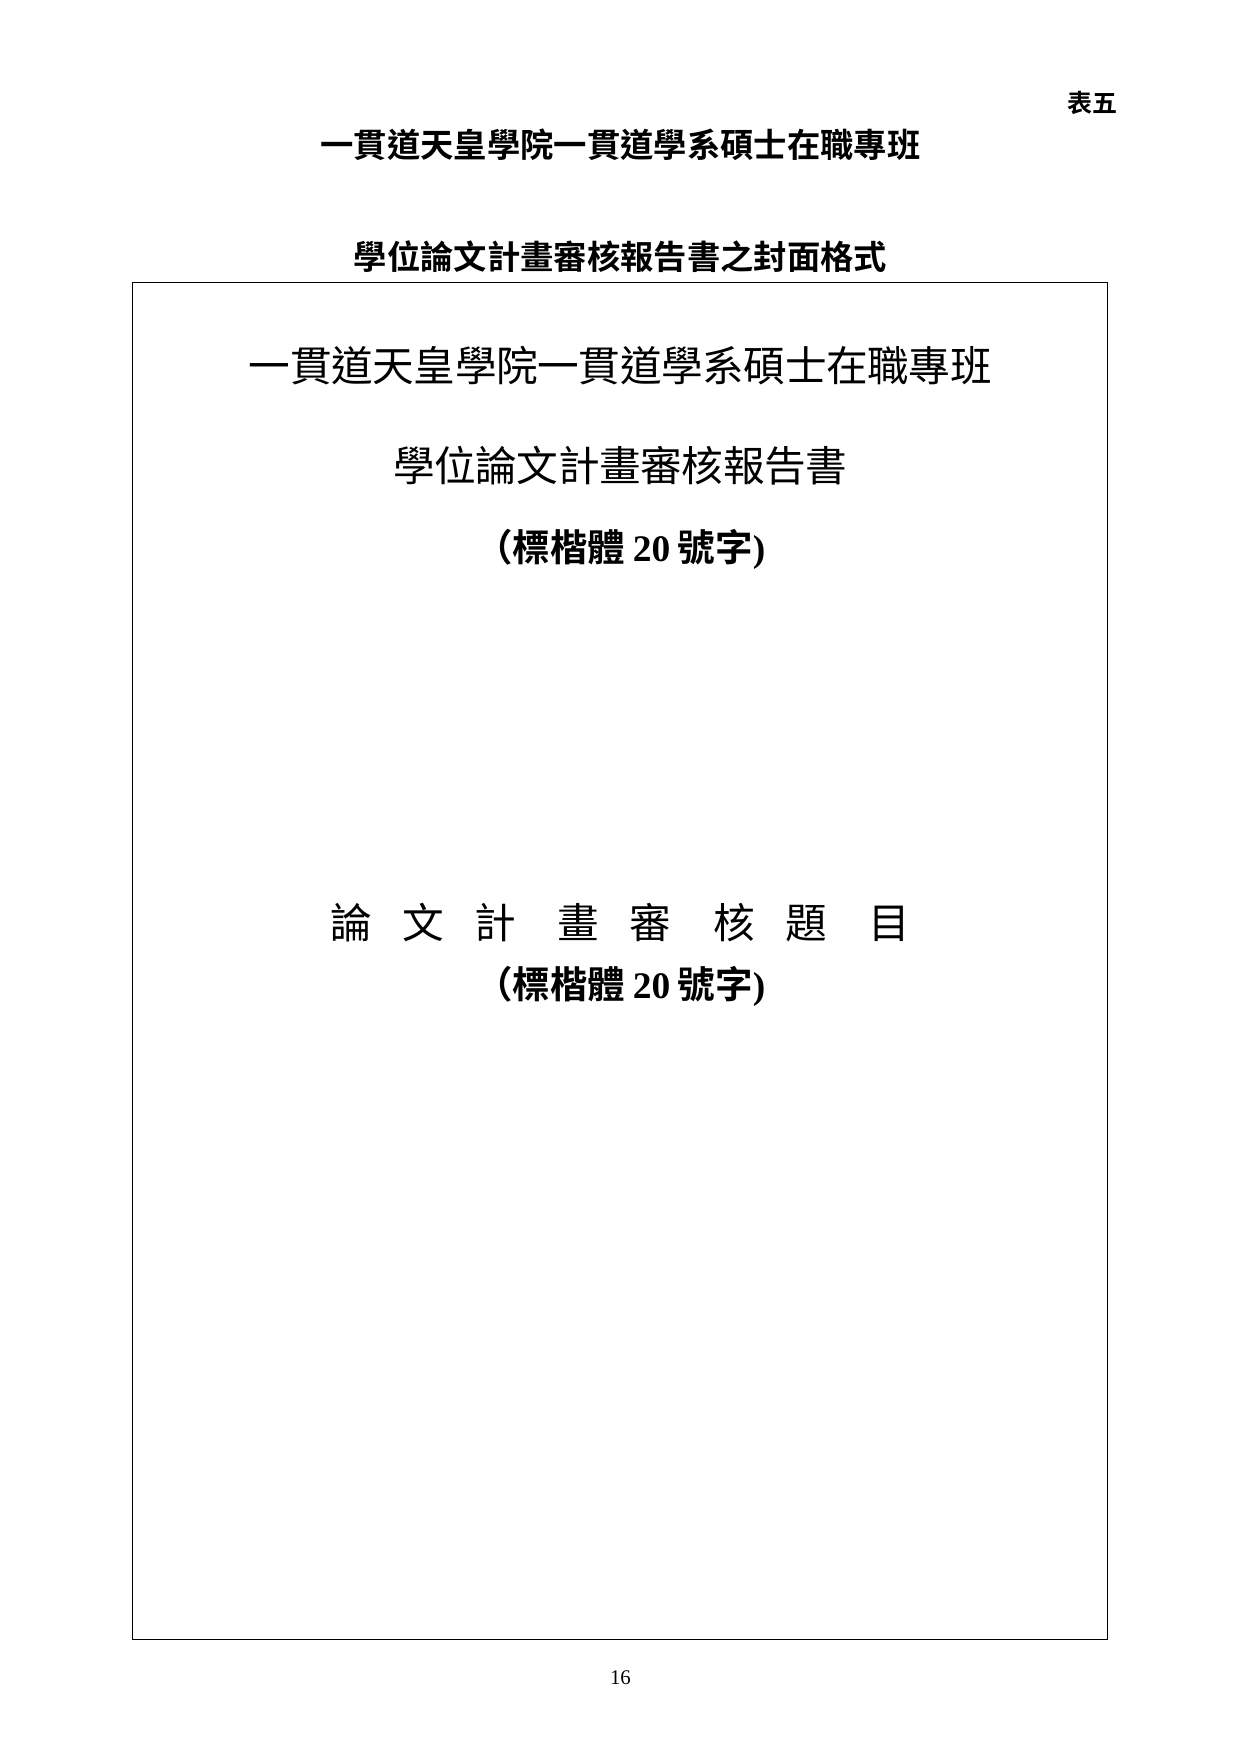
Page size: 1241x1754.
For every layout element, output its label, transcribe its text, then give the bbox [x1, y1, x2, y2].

text 表五 [1042, 84, 1142, 120]
subtitle 學位論文計畫審核報告書之封面格式 [118, 213, 1122, 276]
table_header 一貫道天皇學院一貫道學系碩士在職專班 學位論文計畫審核報告書 （標楷體20號字) 論 文 計 畫 審 核 題 目 （標楷體20號字) [133, 283, 1107, 1639]
text 一貫道天皇學院一貫道學系碩士在職專班 [118, 76, 1157, 164]
